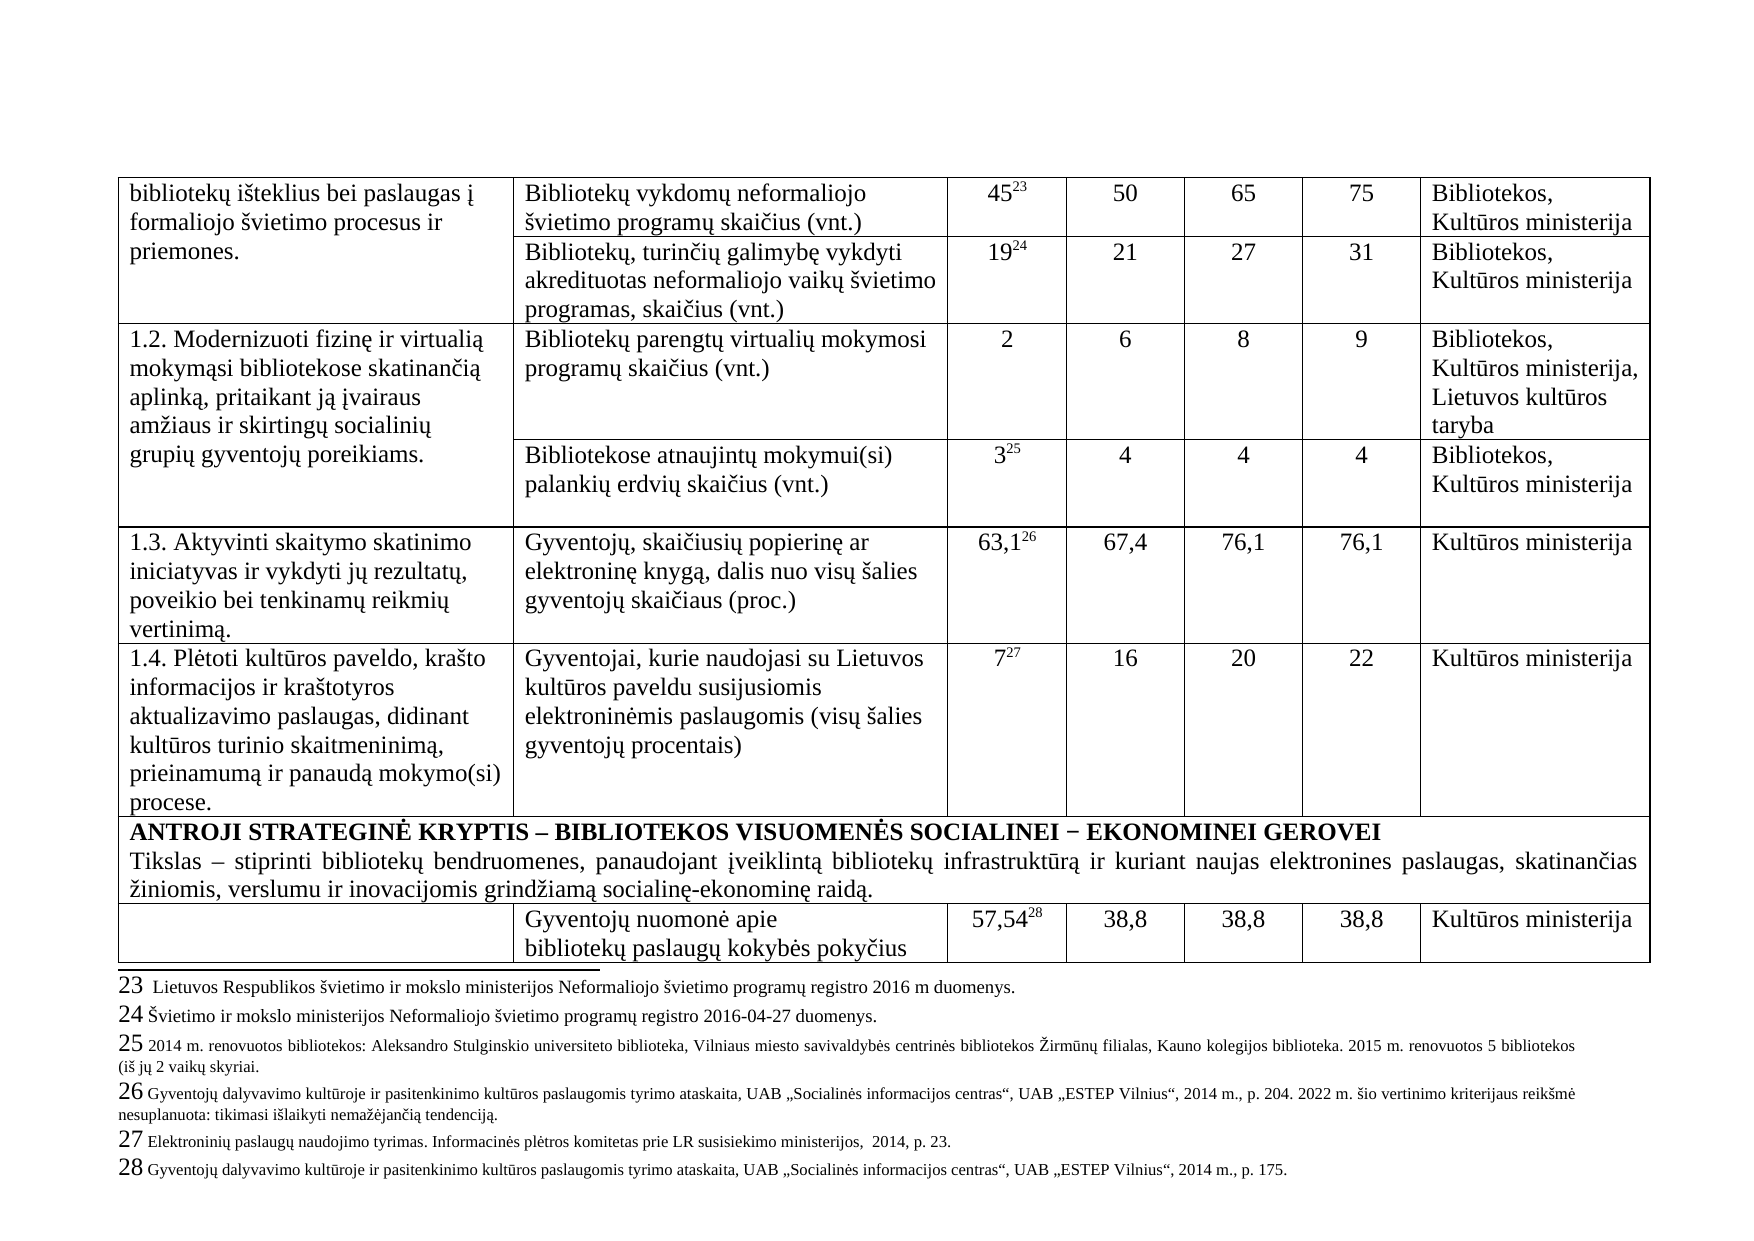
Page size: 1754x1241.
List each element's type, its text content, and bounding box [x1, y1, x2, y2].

table_cell [119, 904, 513, 962]
table_cell 21 [1067, 237, 1184, 323]
table_cell Bibliotekos, Kultūros ministerija [1421, 237, 1649, 323]
table_cell 9 [1303, 324, 1420, 439]
table_cell 22 [1303, 644, 1420, 816]
table_cell Bibliotekų, turinčių galimybę vykdyti akredituotas neformaliojo vaikų švietimo programas, skaičius (vnt.) [514, 237, 947, 323]
table_cell Bibliotekose atnaujintų mokymui(si) palankių erdvių skaičius (vnt.) [514, 440, 947, 526]
table_cell 7 [948, 644, 1066, 816]
table_cell Kultūros ministerija [1421, 528, 1649, 642]
table_cell 27 [1185, 237, 1302, 323]
table_cell 1.3. Aktyvinti skaitymo skatinimo iniciatyvas ir vykdyti jų rezultatų, poveikio bei tenkinamų reikmių vertinimą. [119, 528, 513, 642]
table_cell 38,8 [1067, 904, 1184, 962]
table_cell 67,4 [1067, 528, 1184, 642]
table_cell 20 [1185, 644, 1302, 816]
table_cell 2 [948, 324, 1066, 439]
table_cell Bibliotekų vykdomų neformaliojo švietimo programų skaičius (vnt.) [514, 178, 947, 236]
table_cell Bibliotekos, Kultūros ministerija [1421, 178, 1649, 236]
table_cell 16 [1067, 644, 1184, 816]
table_cell Bibliotekos, Kultūros ministerija [1421, 440, 1649, 526]
table_cell 31 [1303, 237, 1420, 323]
table_cell ANTROJI STRATEGINĖ KRYPTIS – Bibliotekos VISUOMENĖS SOCIALINEI − ekonominei gerovei Tikslas – stiprinti bibliotekų bendruomenes, panaudojant įveiklintą bibliotekų infrastruktūrą ir kuriant naujas elektronines paslaugas, skatinančias žiniomis, verslumu ir inovacijomis grindžiamą socialinę-ekonominę raidą. [119, 817, 1649, 903]
table_cell Bibliotekos, Kultūros ministerija, Lietuvos kultūros taryba [1421, 324, 1649, 439]
table_cell 45 [948, 178, 1066, 236]
table_cell 1.2. Modernizuoti fizinę ir virtualią mokymąsi bibliotekose skatinančią aplinką, pritaikant ją įvairaus amžiaus ir skirtingų socialinių grupių gyventojų poreikiams. [119, 324, 513, 526]
table_cell 76,1 [1185, 528, 1302, 642]
table_cell 8 [1185, 324, 1302, 439]
table_cell 76,1 [1303, 528, 1420, 642]
table_cell Gyventojų, skaičiusių popierinę ar elektroninę knygą, dalis nuo visų šalies gyventojų skaičiaus (proc.) [514, 528, 947, 642]
table_cell Kultūros ministerija [1421, 904, 1649, 962]
table_cell 4 [1067, 440, 1184, 526]
table_cell 65 [1185, 178, 1302, 236]
table_cell 50 [1067, 178, 1184, 236]
table_cell Kultūros ministerija [1421, 644, 1649, 816]
table_cell 57,54 [948, 904, 1066, 962]
table_cell 4 [1185, 440, 1302, 526]
table_cell 3 [948, 440, 1066, 526]
table_cell 38,8 [1185, 904, 1302, 962]
table_cell 38,8 [1303, 904, 1420, 962]
table_cell 1.4. Plėtoti kultūros paveldo, krašto informacijos ir kraštotyros aktualizavimo paslaugas, didinant kultūros turinio skaitmeninimą, prieinamumą ir panaudą mokymo(si) procese. [119, 644, 513, 816]
table_cell bibliotekų išteklius bei paslaugas į formaliojo švietimo procesus ir priemones. [119, 178, 513, 323]
table_cell Gyventojų nuomonė apie bibliotekų paslaugų kokybės pokyčius [514, 904, 947, 962]
table_cell 4 [1303, 440, 1420, 526]
table_cell 75 [1303, 178, 1420, 236]
table_cell 6 [1067, 324, 1184, 439]
table_cell Bibliotekų parengtų virtualių mokymosi programų skaičius (vnt.) [514, 324, 947, 439]
table_cell 63,1 [948, 528, 1066, 642]
table_cell 19 [948, 237, 1066, 323]
table_cell Gyventojai, kurie naudojasi su Lietuvos kultūros paveldu susijusiomis elektroninėmis paslaugomis (visų šalies gyventojų procentais) [514, 644, 947, 816]
